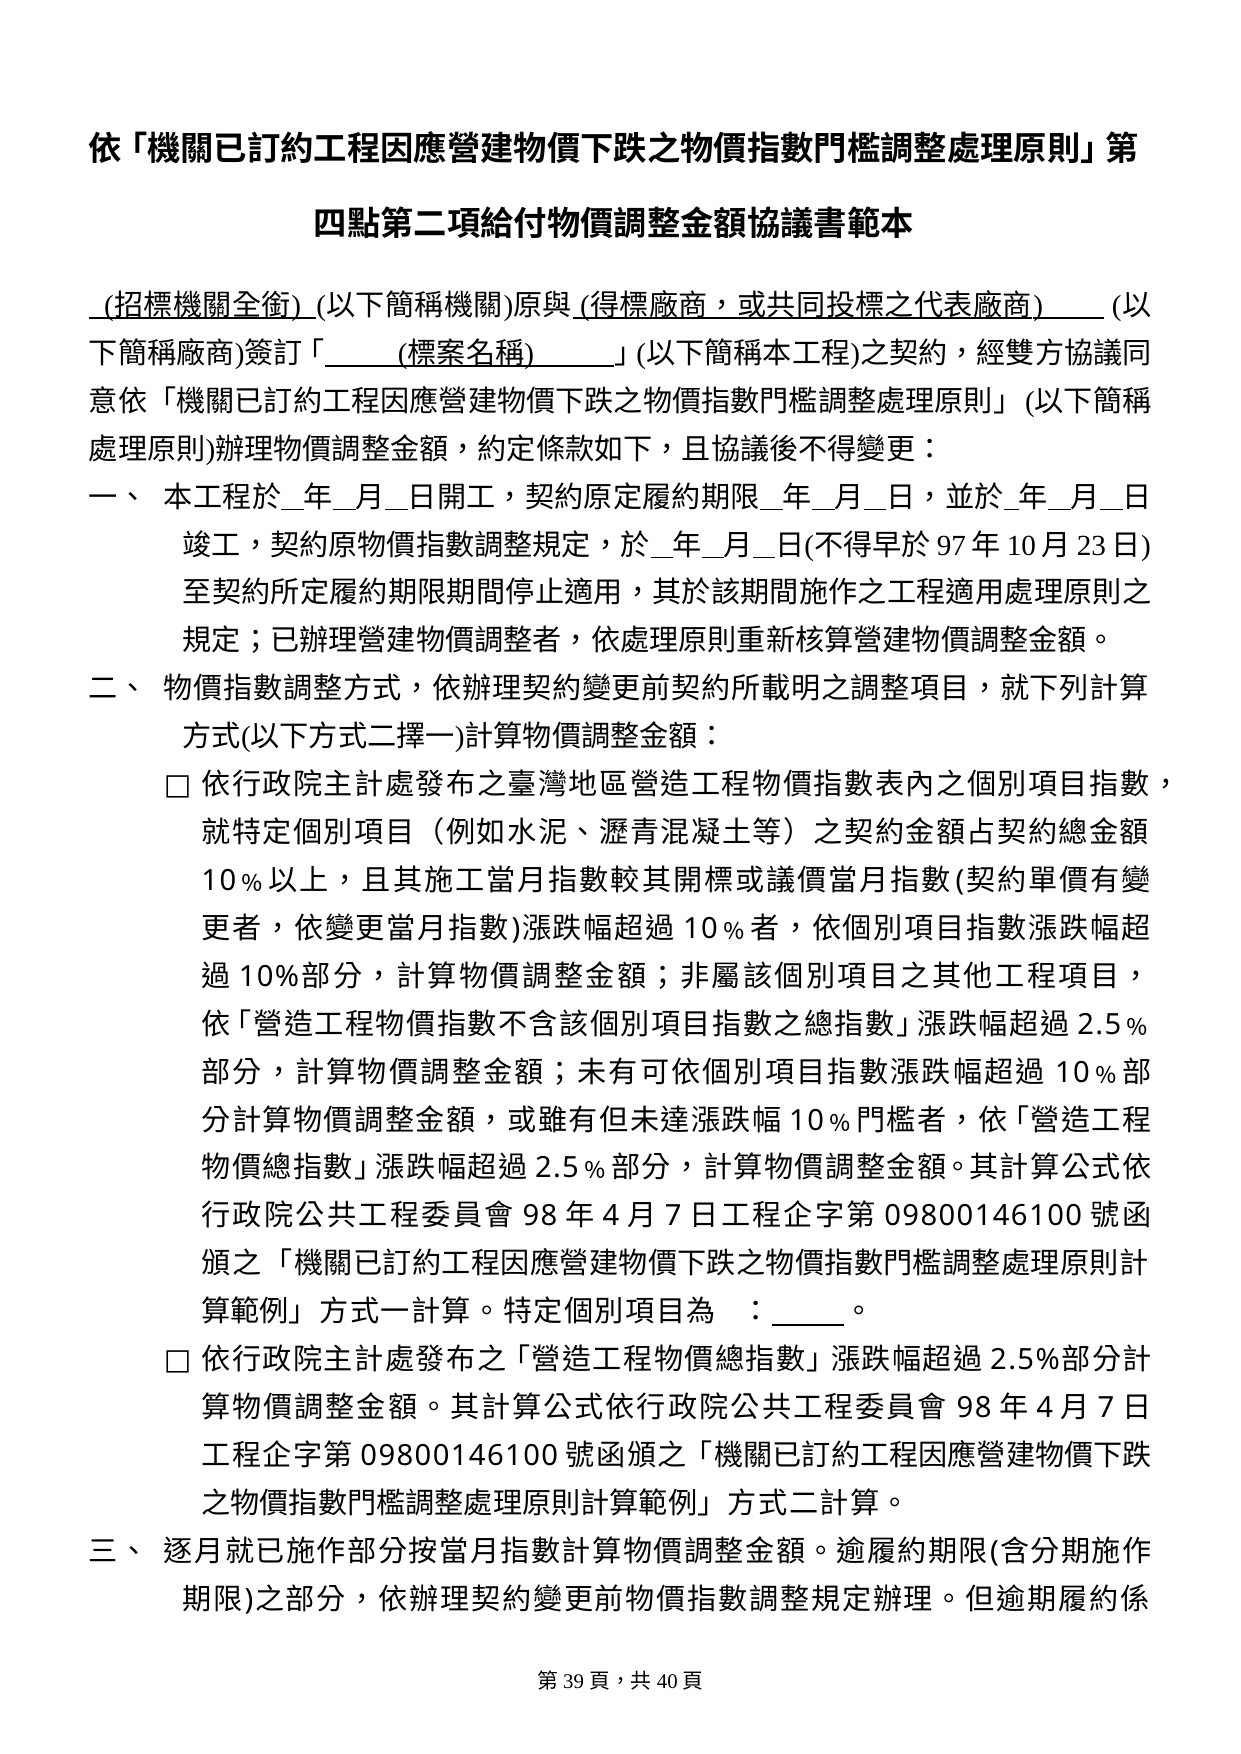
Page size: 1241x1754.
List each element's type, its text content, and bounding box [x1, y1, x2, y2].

list 本工程於 年 月 日開工，契約原定履約期限 年 月 日，並於 年 月 日竣工，契約原物價指數調整規定，於 年 月 日(不得早於97年10月23日)至契約所定履約期限期間停止適用，其於該期間施作之工程適用處理原則之規定；已辦理營建物價調整者，依處理原則重新核算營建物價調整金額。 [89, 469, 1152, 660]
text (招標機關全銜) (以下簡稱機關)原與 (得標廠商，或共同投標之代表廠商) (以下簡稱廠商)簽訂「 (標案名稱) 」(以下簡稱本工程)之契約，經雙方協議同意依「機關已訂約工程因應營建物價下跌之物價指數門檻調整處理原則」(以下簡稱處理原則)辦理物價調整金額，約定條款如下，且協議後不得變更： [89, 277, 1152, 469]
list 依行政院主計處發布之「營造工程物價總指數」漲跌幅超過2.5%部分計算物價調整金額。其計算公式依行政院公共工程委員會98年4月7日工程企字第09800146100號函頒之「機關已訂約工程因應營建物價下跌之物價指數門檻調整處理原則計算範例」方式二計算。 [164, 1331, 1152, 1523]
list 依行政院主計處發布之臺灣地區營造工程物價指數表內之個別項目指數，就特定個別項目（例如水泥、瀝青混凝土等）之契約金額占契約總金額10﹪以上，且其施工當月指數較其開標或議價當月指數(契約單價有變更者，依變更當月指數)漲跌幅超過10﹪者，依個別項目指數漲跌幅超過10%部分，計算物價調整金額；非屬該個別項目之其他工程項目，依「營造工程物價指數不含該個別項目指數之總指數」漲跌幅超過2.5﹪部分，計算物價調整金額；未有可依個別項目指數漲跌幅超過10﹪部分計算物價調整金額，或雖有但未達漲跌幅10﹪門檻者，依「營造工程物價總指數」漲跌幅超過2.5﹪部分，計算物價調整金額。其計算公式依行政院公共工程委員會98年4月7日工程企字第09800146100號函頒之「機關已訂約工程因應營建物價下跌之物價指數門檻調整處理原則計算範例」方式一計算。特定個別項目為 ： 。 [164, 756, 1152, 1331]
list 物價指數調整方式，依辦理契約變更前契約所載明之調整項目，就下列計算方式(以下方式二擇一)計算物價調整金額： [89, 660, 1152, 756]
list 逐月就已施作部分按當月指數計算物價調整金額。逾履約期限(含分期施作期限)之部分，依辦理契約變更前物價指數調整規定辦理。但逾期履約係 [89, 1523, 1152, 1619]
subtitle 依「機關已訂約工程因應營建物價下跌之物價指數門檻調整處理原則」第四點第二項給付物價調整金額協議書範本 [89, 108, 1139, 258]
